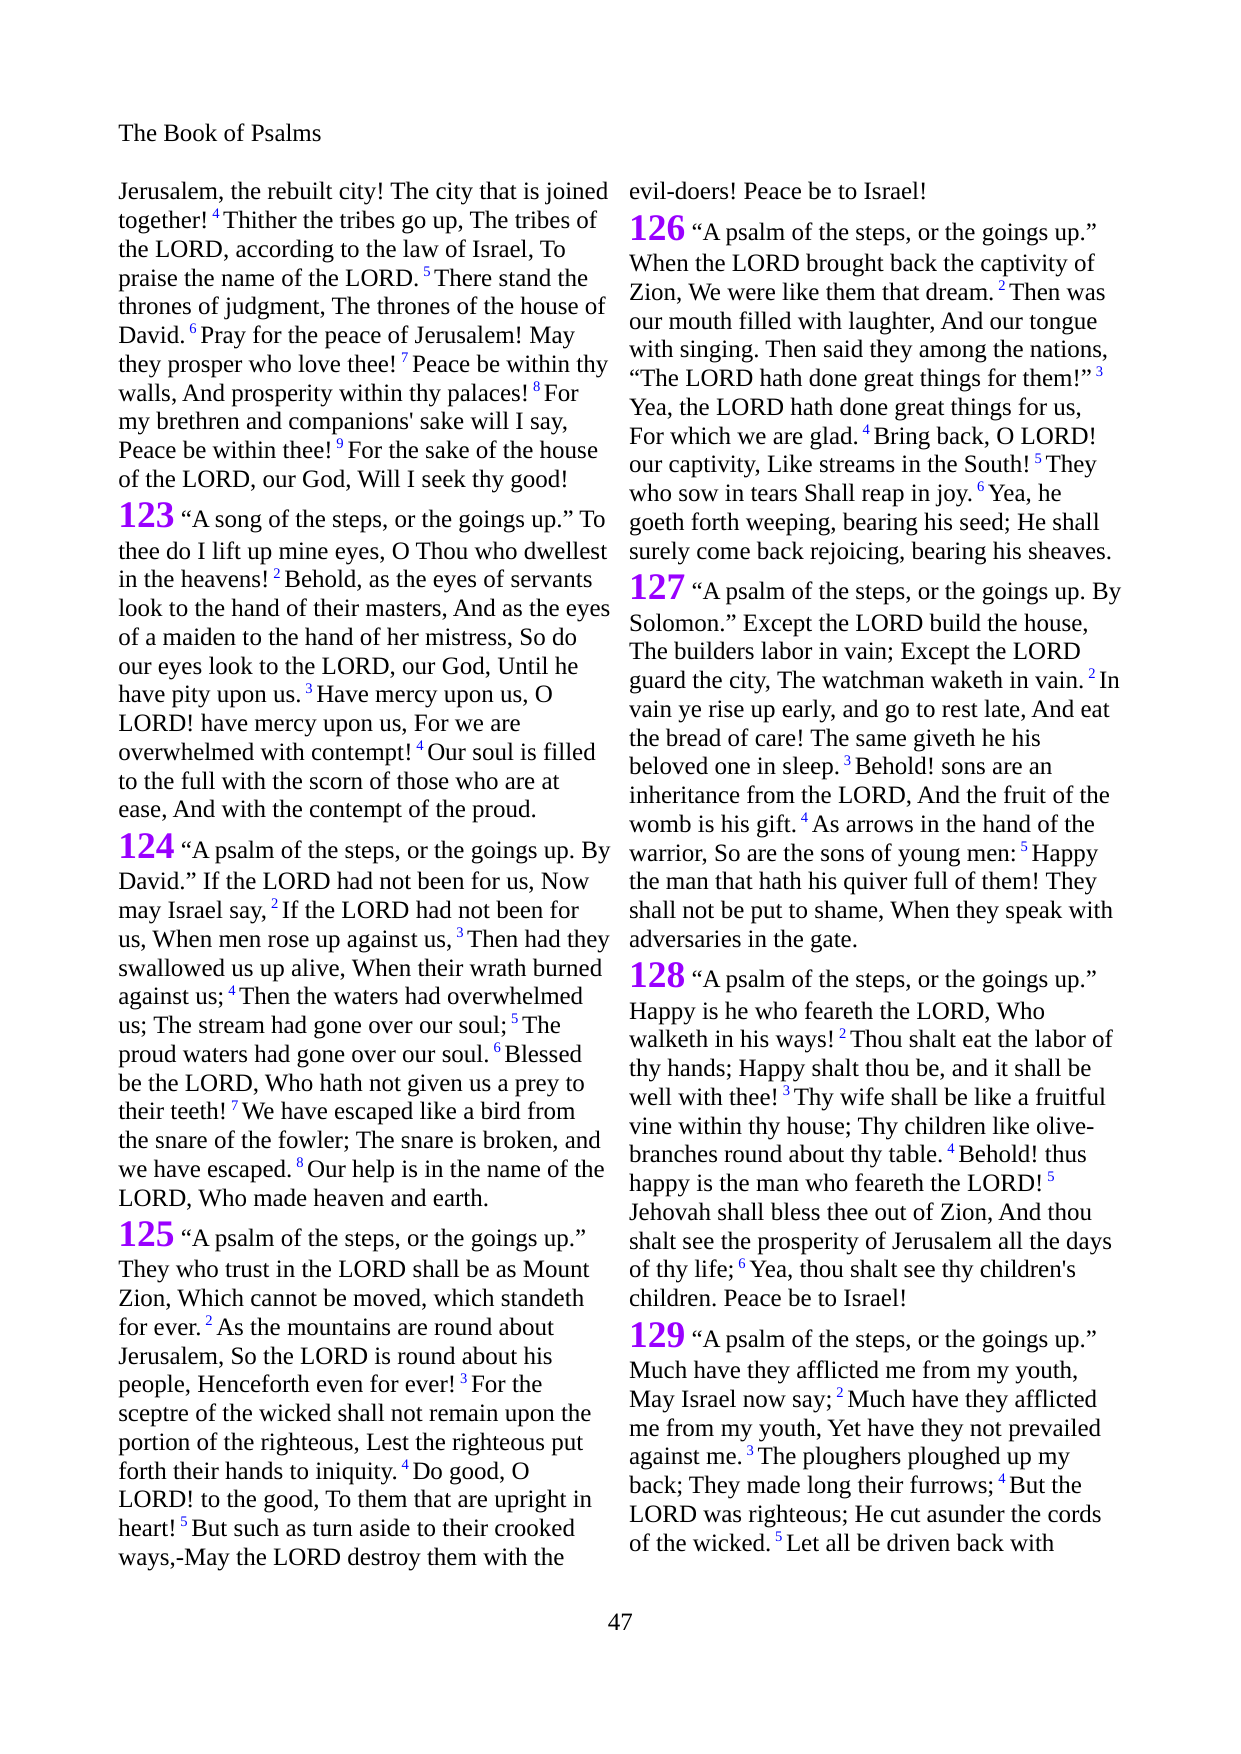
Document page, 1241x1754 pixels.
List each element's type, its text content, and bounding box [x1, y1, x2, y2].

text 129 “A psalm of the steps, or the goings up.” Much have they afflicted me from my youth, May Israel now say; 2 Much have they afflicted me from my youth, Yet have they not prevailed against me. 3 The ploughers ploughed up my back; They made long their furrows; 4 But the LORD was righteous; He cut asunder the cords of the wicked. 5 Let all be driven back with [629, 1312, 1122, 1556]
text 128 “A psalm of the steps, or the goings up.” Happy is he who feareth the LORD, Who walketh in his ways! 2 Thou shalt eat the labor of thy hands; Happy shalt thou be, and it shall be well with thee! 3 Thy wife shall be like a fruitful vine within thy house; Thy children like olive-branches round about thy table. 4 Behold! thus happy is the man who feareth the LORD! 5 Jehovah shall bless thee out of Zion, And thou shalt see the prosperity of Jerusalem all the days of thy life; 6 Yea, thou shalt see thy children's children. Peace be to Israel! [629, 953, 1122, 1312]
text 124 “A psalm of the steps, or the goings up. By David.” If the LORD had not been for us, Now may Israel say, 2 If the LORD had not been for us, When men rose up against us, 3 Then had they swallowed us up alive, When their wrath burned against us; 4 Then the waters had overwhelmed us; The stream had gone over our soul; 5 The proud waters had gone over our soul. 6 Blessed be the LORD, Who hath not given us a prey to their teeth! 7 We have escaped like a bird from the snare of the fowler; The snare is broken, and we have escaped. 8 Our help is in the name of the LORD, Who made heaven and earth. [118, 823, 611, 1211]
text Jerusalem, the rebuilt city! The city that is joined together! 4 Thither the tribes go up, The tribes of the LORD, according to the law of Israel, To praise the name of the LORD. 5 There stand the thrones of judgment, The thrones of the house of David. 6 Pray for the peace of Jerusalem! May they prosper who love thee! 7 Peace be within thy walls, And prosperity within thy palaces! 8 For my brethren and companions' sake will I say, Peace be within thee! 9 For the sake of the house of the LORD, our God, Will I seek thy good! [118, 176, 611, 493]
text 125 “A psalm of the steps, or the goings up.” They who trust in the LORD shall be as Mount Zion, Which cannot be moved, which standeth for ever. 2 As the mountains are round about Jerusalem, So the LORD is round about his people, Henceforth even for ever! 3 For the sceptre of the wicked shall not remain upon the portion of the righteous, Lest the righteous put forth their hands to iniquity. 4 Do good, O LORD! to the good, To them that are upright in heart! 5 But such as turn aside to their crooked ways,-May the LORD destroy them with the [118, 1211, 611, 1571]
text 126 “A psalm of the steps, or the goings up.” When the LORD brought back the captivity of Zion, We were like them that dream. 2 Then was our mouth filled with laughter, And our tongue with singing. Then said they among the nations, “The LORD hath done great things for them!” 3 Yea, the LORD hath done great things for us, For which we are glad. 4 Bring back, O LORD! our captivity, Like streams in the South! 5 They who sow in tears Shall reap in joy. 6 Yea, he goeth forth weeping, bearing his seed; He shall surely come back rejoicing, bearing his sheaves. [629, 205, 1122, 564]
text 123 “A song of the steps, or the goings up.” To thee do I lift up mine eyes, O Thou who dwellest in the heavens! 2 Behold, as the eyes of servants look to the hand of their masters, And as the eyes of a maiden to the hand of her mistress, So do our eyes look to the LORD, our God, Until he have pity upon us. 3 Have mercy upon us, O LORD! have mercy upon us, For we are overwhelmed with contempt! 4 Our soul is filled to the full with the scorn of those who are at ease, And with the contempt of the proud. [118, 493, 611, 823]
text 127 “A psalm of the steps, or the goings up. By Solomon.” Except the LORD build the house, The builders labor in vain; Except the LORD guard the city, The watchman waketh in vain. 2 In vain ye rise up early, and go to rest late, And eat the bread of care! The same giveth he his beloved one in sleep. 3 Behold! sons are an inheritance from the LORD, And the fruit of the womb is his gift. 4 As arrows in the hand of the warrior, So are the sons of young men: 5 Happy the man that hath his quiver full of them! They shall not be put to shame, When they speak with adversaries in the gate. [629, 564, 1122, 953]
text evil-doers! Peace be to Israel! [629, 176, 1122, 205]
